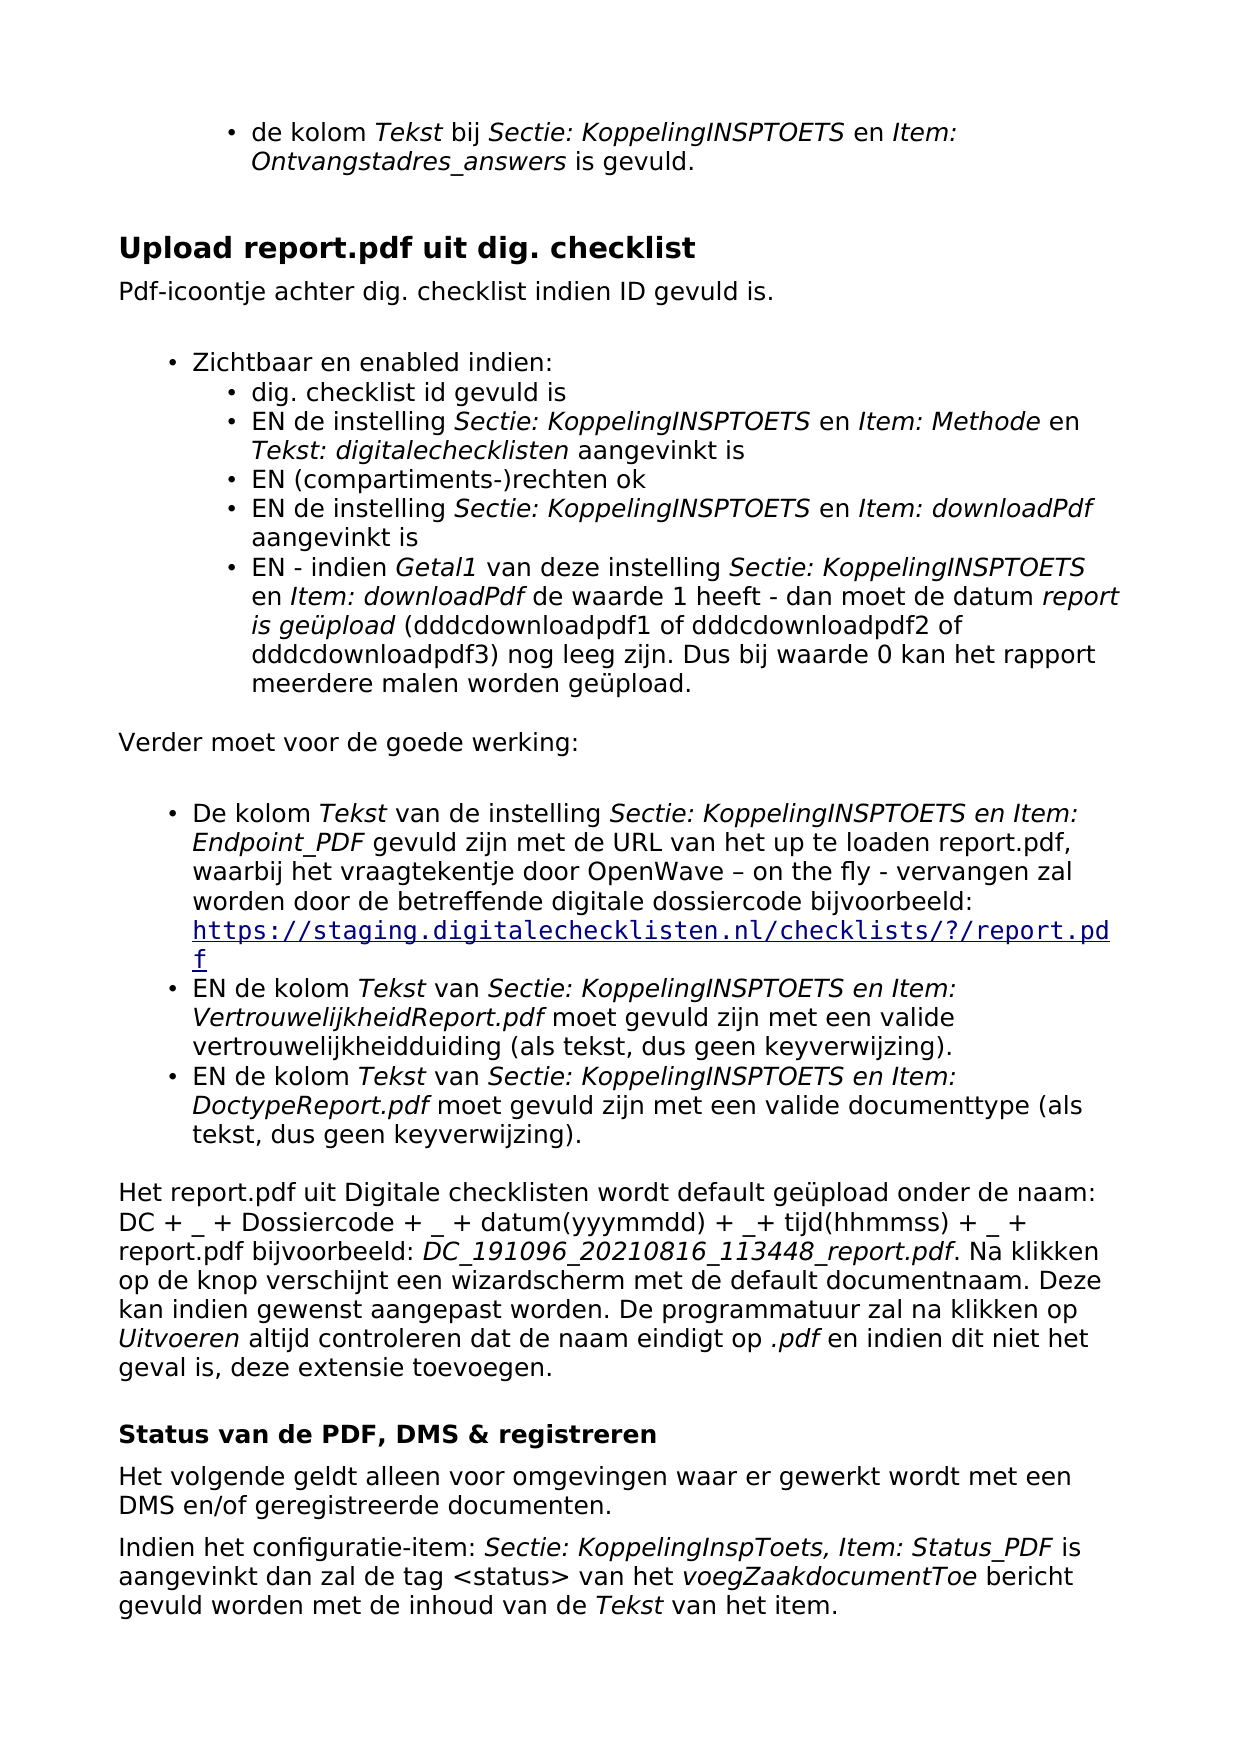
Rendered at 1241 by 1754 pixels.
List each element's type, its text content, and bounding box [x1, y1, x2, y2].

text Indien het configuratie-item: Sectie: KoppelingInspToets, Item: Status_PDF is aangevinkt dan zal de tag <status> van het voegZaakdocumentToe bericht gevuld worden met de inhoud van de Tekst van het item. [118, 1533, 1122, 1620]
text Het report.pdf uit Digitale checklisten wordt default geüpload onder de naam: DC + _ + Dossiercode + _ + datum(yyymmdd) + _+ tijd(hhmmss) + _ + report.pdf bijvoorbeeld: DC_191096_20210816_113448_report.pdf. Na klikken op de knop verschijnt een wizardscherm met de default documentnaam. Deze kan indien gewenst aangepast worden. De programmatuur zal na klikken op Uitvoeren altijd controleren dat de naam eindigt op .pdf en indien dit niet het geval is, deze extensie toevoegen. [118, 1179, 1122, 1383]
list EN de kolom Tekst van Sectie: KoppelingINSPTOETS en Item: VertrouwelijkheidReport.pdf moet gevuld zijn met een valide vertrouwelijkheidduiding (als tekst, dus geen keyverwijzing). [177, 974, 1122, 1062]
list De kolom Tekst van de instelling Sectie: KoppelingINSPTOETS en Item: Endpoint_PDF gevuld zijn met de URL van het up te loaden report.pdf, waarbij het vraagtekentje door OpenWave – on the fly - vervangen zal worden door de betreffende digitale dossiercode bijvoorbeeld: https://staging.digitalechecklisten.nl/checklists/?/report.pdf [177, 799, 1122, 974]
text Het volgende geldt alleen voor omgevingen waar er gewerkt wordt met een DMS en/of geregistreerde documenten. [118, 1462, 1122, 1520]
list EN - indien Getal1 van deze instelling Sectie: KoppelingINSPTOETS en Item: downloadPdf de waarde 1 heeft - dan moet de datum report is geüpload (dddcdownloadpdf1 of dddcdownloadpdf2 of dddcdownloadpdf3) nog leeg zijn. Dus bij waarde 0 kan het rapport meerdere malen worden geüpload. [236, 553, 1122, 698]
list dig. checklist id gevuld is [236, 378, 1122, 407]
list EN de kolom Tekst van Sectie: KoppelingINSPTOETS en Item: DoctypeReport.pdf moet gevuld zijn met een valide documenttype (als tekst, dus geen keyverwijzing). [177, 1062, 1122, 1149]
text Verder moet voor de goede werking: [118, 728, 1122, 757]
subtitle Status van de PDF, DMS & registreren [118, 1420, 1122, 1449]
list de kolom Tekst bij Sectie: KoppelingINSPTOETS en Item: Ontvangstadres_answers is gevuld. [236, 118, 1122, 176]
list Zichtbaar en enabled indien: [177, 348, 1122, 378]
list EN de instelling Sectie: KoppelingINSPTOETS en Item: Methode en Tekst: digitalechecklisten aangevinkt is [236, 407, 1122, 465]
text Pdf-icoontje achter dig. checklist indien ID gevuld is. [118, 277, 1122, 307]
subtitle Upload report.pdf uit dig. checklist [118, 231, 1122, 265]
list EN (compartiments-)rechten ok [236, 465, 1122, 494]
list EN de instelling Sectie: KoppelingINSPTOETS en Item: downloadPdf aangevinkt is [236, 494, 1122, 553]
